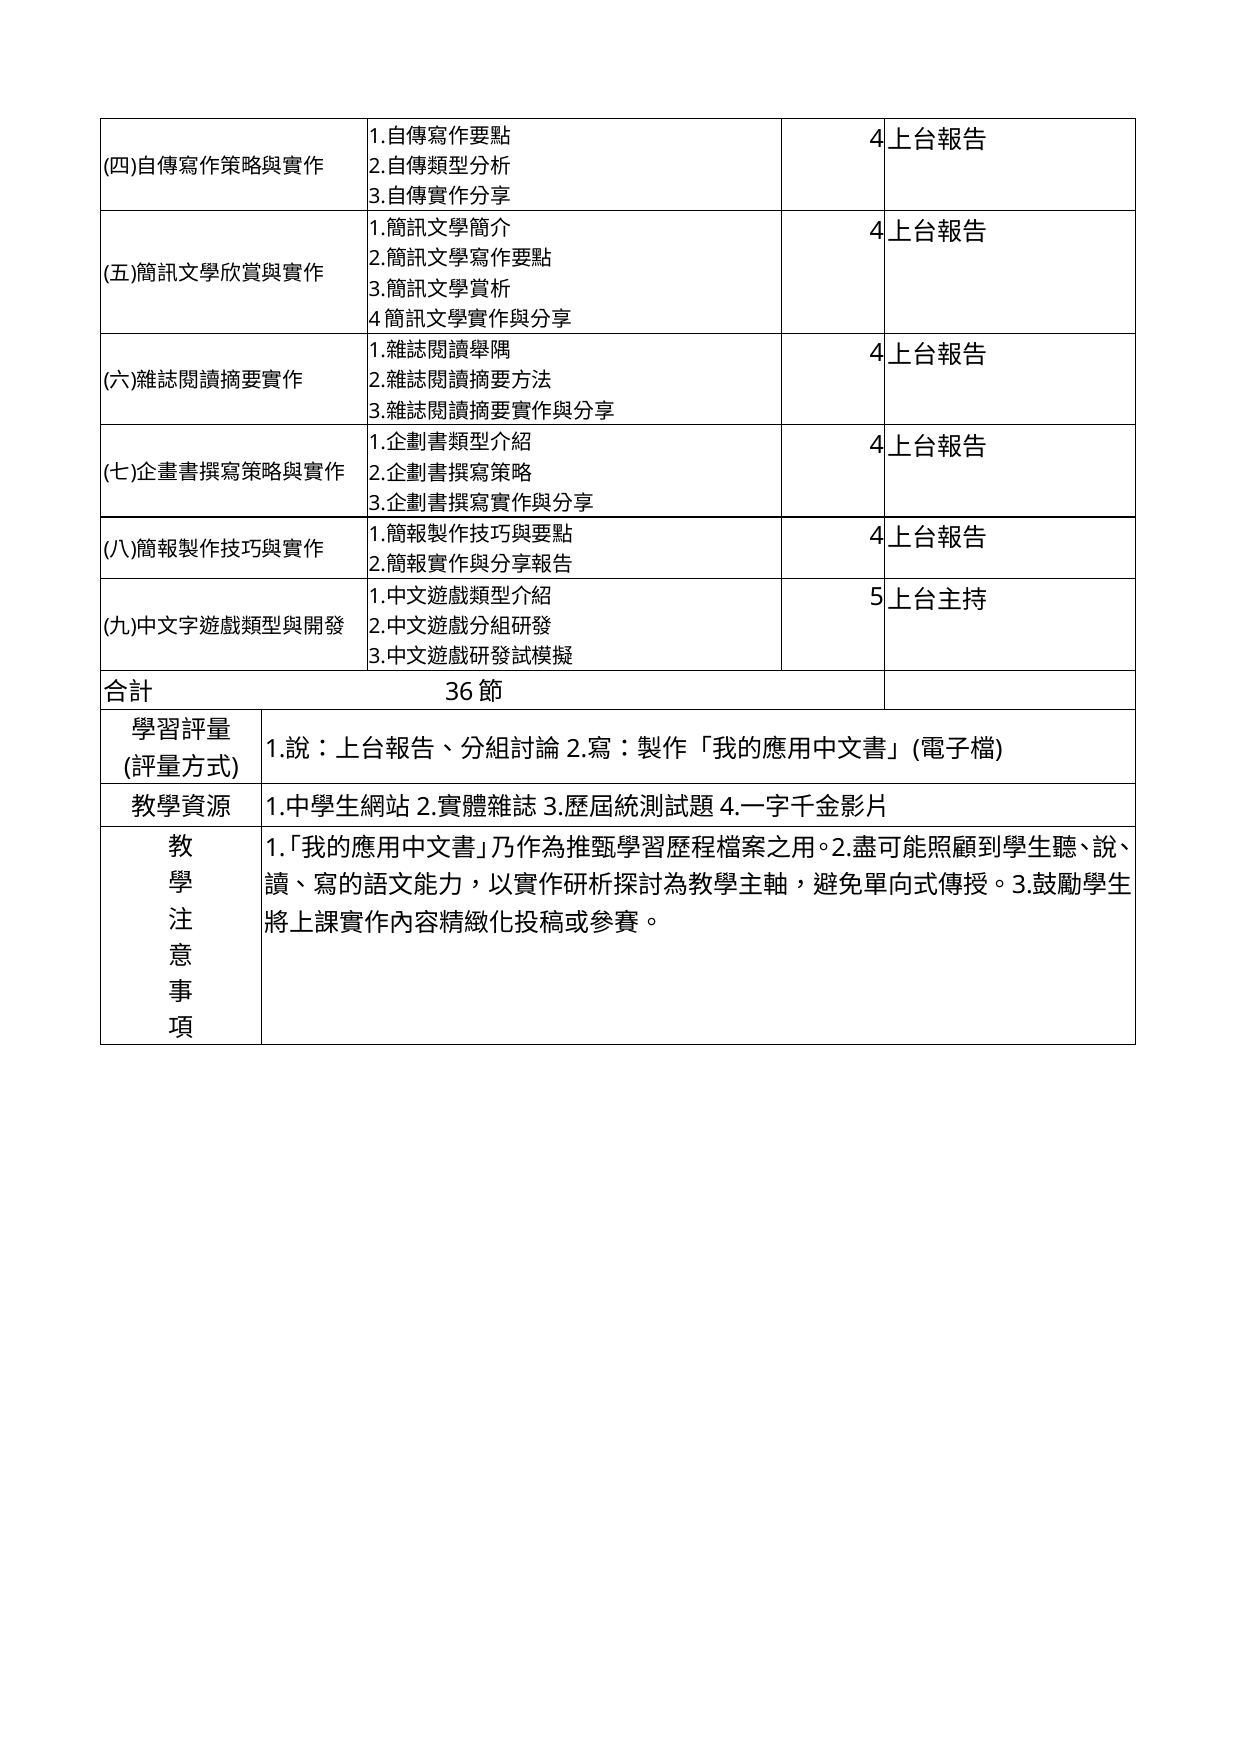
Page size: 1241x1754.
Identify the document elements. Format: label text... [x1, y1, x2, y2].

table_cell 教學資源 [101, 784, 261, 826]
table_cell [1136, 578, 1140, 670]
table_cell [1136, 118, 1140, 210]
table_cell (七)企畫書撰寫策略與實作 [101, 425, 367, 516]
table_cell 上台報告 [885, 518, 1135, 578]
table_cell [1136, 210, 1140, 332]
table_cell 4 [782, 119, 884, 210]
table_cell 4 [782, 211, 884, 332]
table_cell (八)簡報製作技巧與實作 [101, 518, 367, 578]
table_cell 1.說：上台報告、分組討論 2.寫：製作「我的應用中文書」(電子檔) [262, 710, 1135, 783]
table_cell 1.簡報製作技巧與要點 2.簡報實作與分享報告 [368, 518, 781, 578]
table_cell [1136, 826, 1140, 1044]
table_cell 4 [782, 518, 884, 578]
table_cell (九)中文字遊戲類型與開發 [101, 579, 367, 670]
table_cell 學習評量 (評量方式) [101, 710, 261, 783]
table_cell 4 [782, 334, 884, 424]
table_cell [1136, 709, 1140, 783]
table_cell [1136, 516, 1140, 578]
table_cell 上台主持 [885, 579, 1135, 670]
table_cell 上台報告 [885, 425, 1135, 516]
table_cell 1.中文遊戲類型介紹 2.中文遊戲分組研發 3.中文遊戲研發試模擬 [368, 579, 781, 670]
table_cell [1136, 333, 1140, 424]
table_cell 5 [782, 579, 884, 670]
table_cell 上台報告 [885, 334, 1135, 424]
table_cell 合計 36節 [101, 671, 884, 708]
table_cell (五)簡訊文學欣賞與實作 [101, 211, 367, 332]
table_cell [1136, 670, 1140, 708]
table_cell 1.自傳寫作要點 2.自傳類型分析 3.自傳實作分享 [368, 119, 781, 210]
table_cell 1.企劃書類型介紹 2.企劃書撰寫策略 3.企劃書撰寫實作與分享 [368, 425, 781, 516]
table_cell (四)自傳寫作策略與實作 [101, 119, 367, 210]
table_cell 1.簡訊文學簡介 2.簡訊文學寫作要點 3.簡訊文學賞析 4簡訊文學實作與分享 [368, 211, 781, 332]
table_cell 1.雜誌閱讀舉隅 2.雜誌閱讀摘要方法 3.雜誌閱讀摘要實作與分享 [368, 334, 781, 424]
table_cell 上台報告 [885, 119, 1135, 210]
table_cell 上台報告 [885, 211, 1135, 332]
table_cell 教 學 注 意 事 項 [101, 827, 261, 1044]
table_cell [1136, 424, 1140, 516]
table_cell 1.「我的應用中文書」乃作為推甄學習歷程檔案之用。2.盡可能照顧到學生聽、說、讀、寫的語文能力，以實作研析探討為教學主軸，避免單向式傳授。3.鼓勵學生將上課實作內容精緻化投稿或參賽。 [262, 827, 1135, 1044]
table_cell 1.中學生網站 2.實體雜誌 3.歷屆統測試題 4.一字千金影片 [262, 784, 1135, 826]
table_cell 4 [782, 425, 884, 516]
table_cell [885, 671, 1135, 708]
table_cell (六)雜誌閱讀摘要實作 [101, 334, 367, 424]
table_cell [1136, 783, 1140, 826]
